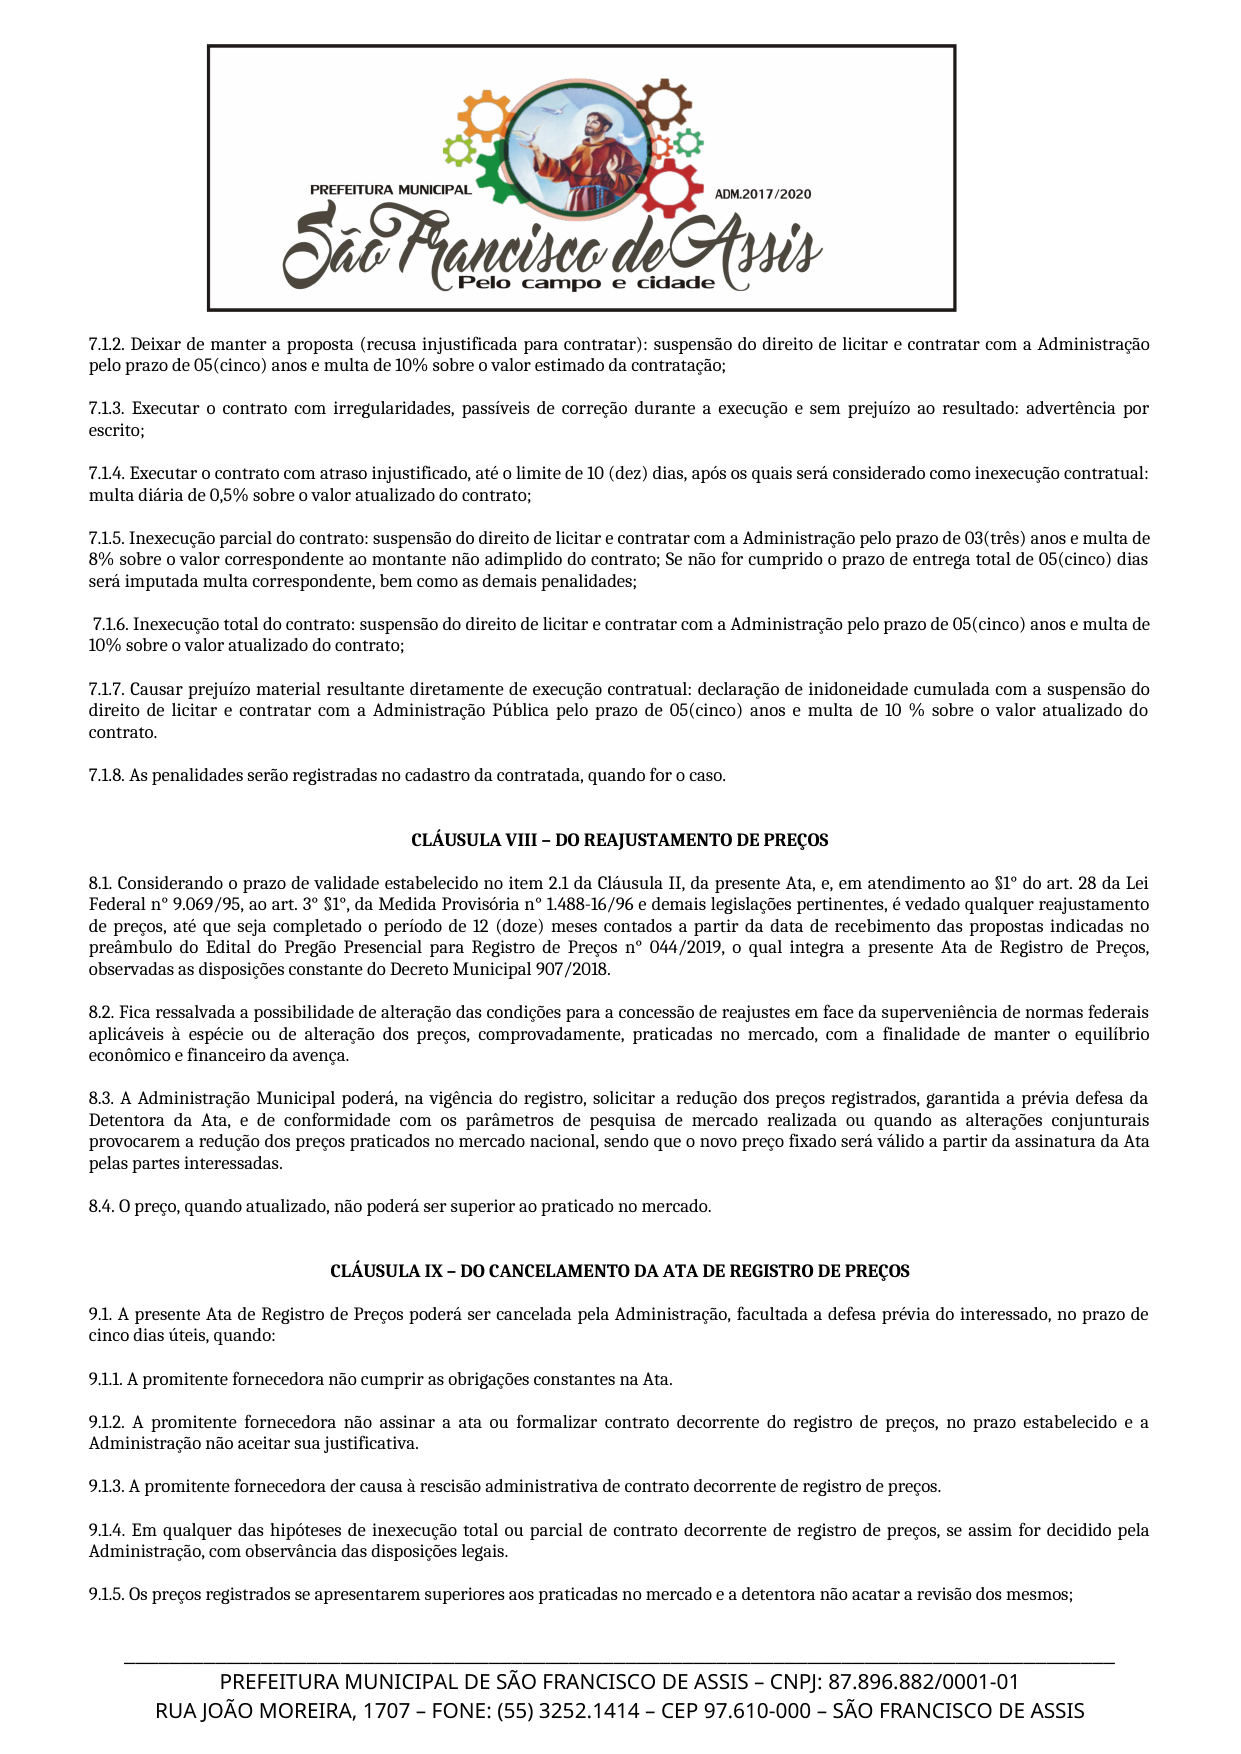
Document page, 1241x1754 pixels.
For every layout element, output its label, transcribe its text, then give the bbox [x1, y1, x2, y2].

text 9.1.1. A promitente fornecedora não cumprir as obrigações constantes na Ata. [89, 1368, 1152, 1390]
text 7.1.4. Executar o contrato com atraso injustificado, até o limite de 10 (dez) dias, após os quais será considerado como inexecução contratual: multa diária de 0,5% sobre o valor atualizado do contrato; [89, 462, 1152, 506]
text 9.1.3. A promitente fornecedora der causa à rescisão administrativa de contrato decorrente de registro de preços. [89, 1476, 1152, 1497]
text 8.2. Fica ressalvada a possibilidade de alteração das condições para a concessão de reajustes em face da superveniência de normas federais aplicáveis à espécie ou de alteração dos preços, comprovadamente, praticadas no mercado, com a finalidade de manter o equilíbrio econômico e financeiro da avença. [89, 1002, 1152, 1066]
text 8.3. A Administração Municipal poderá, na vigência do registro, solicitar a redução dos preços registrados, garantida a prévia defesa da Detentora da Ata, e de conformidade com os parâmetros de pesquisa de mercado realizada ou quando as alterações conjunturais provocarem a redução dos preços praticados no mercado nacional, sendo que o novo preço fixado será válido a partir da assinatura da Ata pelas partes interessadas. [89, 1088, 1152, 1174]
text CLÁUSULA IX – DO CANCELAMENTO DA ATA DE REGISTRO DE PREÇOS [89, 1260, 1152, 1282]
text 8.1. Considerando o prazo de validade estabelecido no item 2.1 da Cláusula II, da presente Ata, e, em atendimento ao §1° do art. 28 da Lei Federal n° 9.069/95, ao art. 3° §1°, da Medida Provisória n° 1.488-16/96 e demais legislações pertinentes, é vedado qualquer reajustamento de preços, até que seja completado o período de 12 (doze) meses contados a partir da data de recebimento das propostas indicadas no preâmbulo do Edital do Pregão Presencial para Registro de Preços n° 044/2019, o qual integra a presente Ata de Registro de Preços, observadas as disposições constante do Decreto Municipal 907/2018. [89, 872, 1152, 980]
text 9.1.2. A promitente fornecedora não assinar a ata ou formalizar contrato decorrente do registro de preços, no prazo estabelecido e a Administração não aceitar sua justificativa. [89, 1411, 1152, 1454]
text 7.1.7. Causar prejuízo material resultante diretamente de execução contratual: declaração de inidoneidade cumulada com a suspensão do direito de licitar e contratar com a Administração Pública pelo prazo de 05(cinco) anos e multa de 10 % sobre o valor atualizado do contrato. [89, 678, 1152, 743]
text 9.1.5. Os preços registrados se apresentarem superiores aos praticadas no mercado e a detentora não acatar a revisão dos mesmos; [89, 1584, 1152, 1605]
text 8.4. O preço, quando atualizado, não poderá ser superior ao praticado no mercado. [89, 1196, 1152, 1217]
text 7.1.8. As penalidades serão registradas no cadastro da contratada, quando for o caso. [89, 764, 1152, 786]
text 7.1.5. Inexecução parcial do contrato: suspensão do direito de licitar e contratar com a Administração pelo prazo de 03(três) anos e multa de 8% sobre o valor correspondente ao montante não adimplido do contrato; Se não for cumprido o prazo de entrega total de 05(cinco) dias será imputada multa correspondente, bem como as demais penalidades; [89, 527, 1152, 592]
text 9.1.4. Em qualquer das hipóteses de inexecução total ou parcial de contrato decorrente de registro de preços, se assim for decidido pela Administração, com observância das disposições legais. [89, 1519, 1152, 1562]
text 7.1.6. Inexecução total do contrato: suspensão do direito de licitar e contratar com a Administração pelo prazo de 05(cinco) anos e multa de 10% sobre o valor atualizado do contrato; [89, 613, 1152, 657]
text CLÁUSULA VIII – DO REAJUSTAMENTO DE PREÇOS [89, 829, 1152, 851]
text 7.1.2. Deixar de manter a proposta (recusa injustificada para contratar): suspensão do direito de licitar e contratar com a Administração pelo prazo de 05(cinco) anos e multa de 10% sobre o valor estimado da contratação; [89, 333, 1152, 376]
text 7.1.3. Executar o contrato com irregularidades, passíveis de correção durante a execução e sem prejuízo ao resultado: advertência por escrito; [89, 398, 1152, 441]
text 9.1. A presente Ata de Registro de Preços poderá ser cancelada pela Administração, facultada a defesa prévia do interessado, no prazo de cinco dias úteis, quando: [89, 1303, 1152, 1347]
